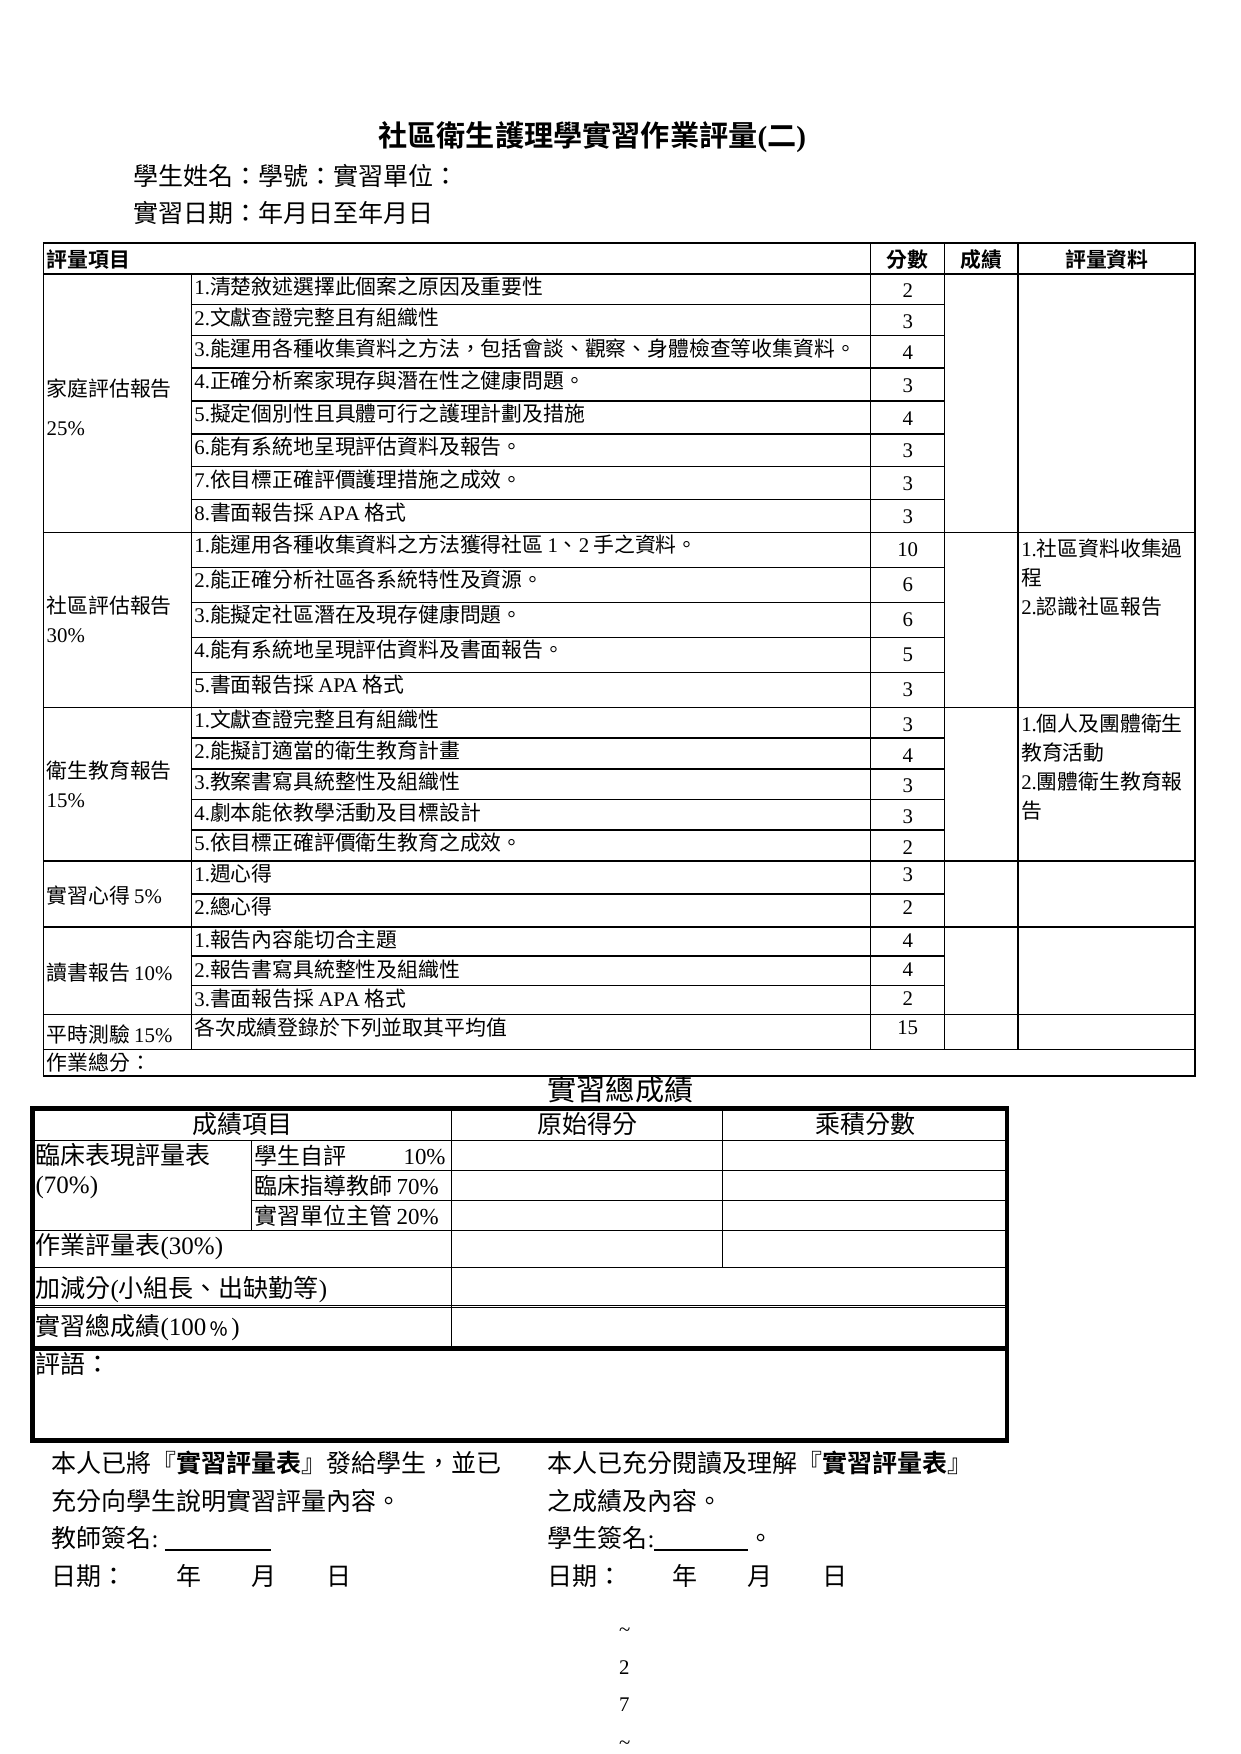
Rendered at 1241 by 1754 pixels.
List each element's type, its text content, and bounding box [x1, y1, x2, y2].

table_cell 2.報告書寫具統整性及組織性 [192, 957, 870, 984]
table_cell 1.清楚敘述選擇此個案之原因及重要性 [192, 275, 870, 304]
table_cell 本人已將『實習評量表』發給學生，並已充分向學生說明實習評量內容。 教師簽名: 日期： 年 月 日 [40, 1443, 536, 1593]
table_cell 社區評估報告 30% [44, 533, 191, 706]
table_cell 臨床指導教師70% [252, 1171, 451, 1200]
text 學生姓名：學號：實習單位： [133, 155, 1107, 192]
table_cell 3 [871, 770, 944, 798]
table_cell 讀書報告10% [44, 928, 191, 1014]
table_cell [452, 1141, 722, 1170]
table_cell [945, 708, 1017, 860]
table_cell [945, 275, 1017, 531]
table_header 成績 [945, 244, 1017, 273]
table_cell 4.劇本能依教學活動及目標設計 [192, 800, 870, 829]
table_cell 15 [871, 1015, 944, 1049]
table_cell 5 [871, 638, 944, 671]
table_cell 3 [871, 708, 944, 737]
table_header 分數 [871, 244, 944, 273]
table_cell [945, 1015, 1017, 1049]
table_cell 平時測驗15% [44, 1015, 191, 1049]
table_cell 3 [871, 467, 944, 498]
table_cell 4 [871, 739, 944, 768]
text 實習日期：年月日至年月日 [133, 192, 1107, 230]
table_cell 4 [871, 336, 944, 367]
table_header 成績項目 [35, 1111, 451, 1140]
table_cell 2.能正確分析社區各系統特性及資源。 [192, 568, 870, 601]
table_cell 實習總成績(100﹪) [35, 1308, 451, 1346]
table_cell [452, 1308, 1005, 1346]
table_cell 2.文獻查證完整且有組織性 [192, 305, 870, 334]
table_cell [723, 1231, 1005, 1267]
table_cell 1.能運用各種收集資料之方法獲得社區1、2手之資料。 [192, 533, 870, 566]
text 實習總成績 [133, 1077, 1107, 1106]
table_cell 學生自評 10% [252, 1141, 451, 1170]
table_cell 1.報告內容能切合主題 [192, 928, 870, 955]
table_cell [452, 1268, 1005, 1305]
table_cell [1019, 1015, 1194, 1049]
table_cell [945, 533, 1017, 706]
table_cell [452, 1171, 722, 1200]
table_cell [452, 1201, 722, 1230]
table_cell 2.能擬訂適當的衛生教育計畫 [192, 739, 870, 768]
table_cell 5.書面報告採APA格式 [192, 673, 870, 706]
table_cell 作業總分： [44, 1050, 1194, 1075]
table_cell [723, 1171, 1005, 1200]
table_cell 2 [871, 275, 944, 304]
table_cell 作業評量表(30%) [35, 1231, 451, 1267]
table_cell 5.擬定個別性且具體可行之護理計劃及措施 [192, 402, 870, 433]
table_cell 2 [871, 831, 944, 860]
table_cell 家庭評估報告25% [44, 275, 191, 531]
table_cell 3.能運用各種收集資料之方法，包括會談、觀察、身體檢查等收集資料。 [192, 336, 870, 367]
table_cell [945, 862, 1017, 926]
table_cell 1.文獻查證完整且有組織性 [192, 708, 870, 737]
table_cell 加減分(小組長、出缺勤等) [35, 1268, 451, 1305]
table_cell 4 [871, 928, 944, 955]
table_cell 實習單位主管20% [252, 1201, 451, 1230]
table_cell 1.社區資料收集過程 2.認識社區報告 [1019, 533, 1194, 706]
table_cell [723, 1201, 1005, 1230]
table_cell 3 [871, 862, 944, 893]
table_cell 4.能有系統地呈現評估資料及書面報告。 [192, 638, 870, 671]
table_cell 4 [871, 957, 944, 984]
table_cell 8.書面報告採APA格式 [192, 500, 870, 531]
table_cell 3 [871, 500, 944, 531]
table_header 評量項目 [44, 244, 870, 273]
table_cell 本人已充分閱讀及理解『實習評量表』之成績及內容。 學生簽名: 。 日期： 年 月 日 [536, 1443, 1007, 1593]
table_cell 衛生教育報告15% [44, 708, 191, 860]
table_cell 臨床表現評量表(70%) [35, 1141, 251, 1230]
table_cell 3.能擬定社區潛在及現存健康問題。 [192, 603, 870, 636]
table_cell 3 [871, 369, 944, 400]
table_cell 3 [871, 673, 944, 706]
table_header 評量資料 [1019, 244, 1194, 273]
table_cell 4 [871, 402, 944, 433]
table_cell 2.總心得 [192, 895, 870, 926]
table_cell 10 [871, 533, 944, 566]
text 社區衛生護理學實習作業評量(二) [77, 112, 1107, 155]
table_cell [945, 928, 1017, 1014]
table_cell [33, 1443, 40, 1593]
table_cell [1019, 275, 1194, 531]
table_cell [452, 1231, 722, 1267]
table_header 乘積分數 [723, 1111, 1005, 1140]
table_cell [1019, 862, 1194, 926]
table_header 原始得分 [452, 1111, 722, 1140]
table_cell 6.能有系統地呈現評估資料及報告。 [192, 435, 870, 466]
table_cell 6 [871, 568, 944, 601]
table_cell 5.依目標正確評價衛生教育之成效。 [192, 831, 870, 860]
table_cell 3 [871, 435, 944, 466]
table_cell 評語： [35, 1351, 1005, 1438]
table_cell 3 [871, 800, 944, 829]
table_cell 2 [871, 986, 944, 1014]
table_cell 1.週心得 [192, 862, 870, 893]
table_cell 6 [871, 603, 944, 636]
table_cell 1.個人及團體衛生教育活動 2.團體衛生教育報告 [1019, 708, 1194, 860]
table_cell 各次成績登錄於下列並取其平均值 [192, 1015, 870, 1049]
table_cell 7.依目標正確評價護理措施之成效。 [192, 467, 870, 498]
table_cell 3.書面報告採APA格式 [192, 986, 870, 1014]
table_cell 4.正確分析案家現存與潛在性之健康問題。 [192, 369, 870, 400]
table_cell 3.教案書寫具統整性及組織性 [192, 770, 870, 798]
table_cell [1019, 928, 1194, 1014]
table_cell 實習心得5% [44, 862, 191, 926]
table_cell [723, 1141, 1005, 1170]
table_cell 2 [871, 895, 944, 926]
table_cell 3 [871, 305, 944, 334]
